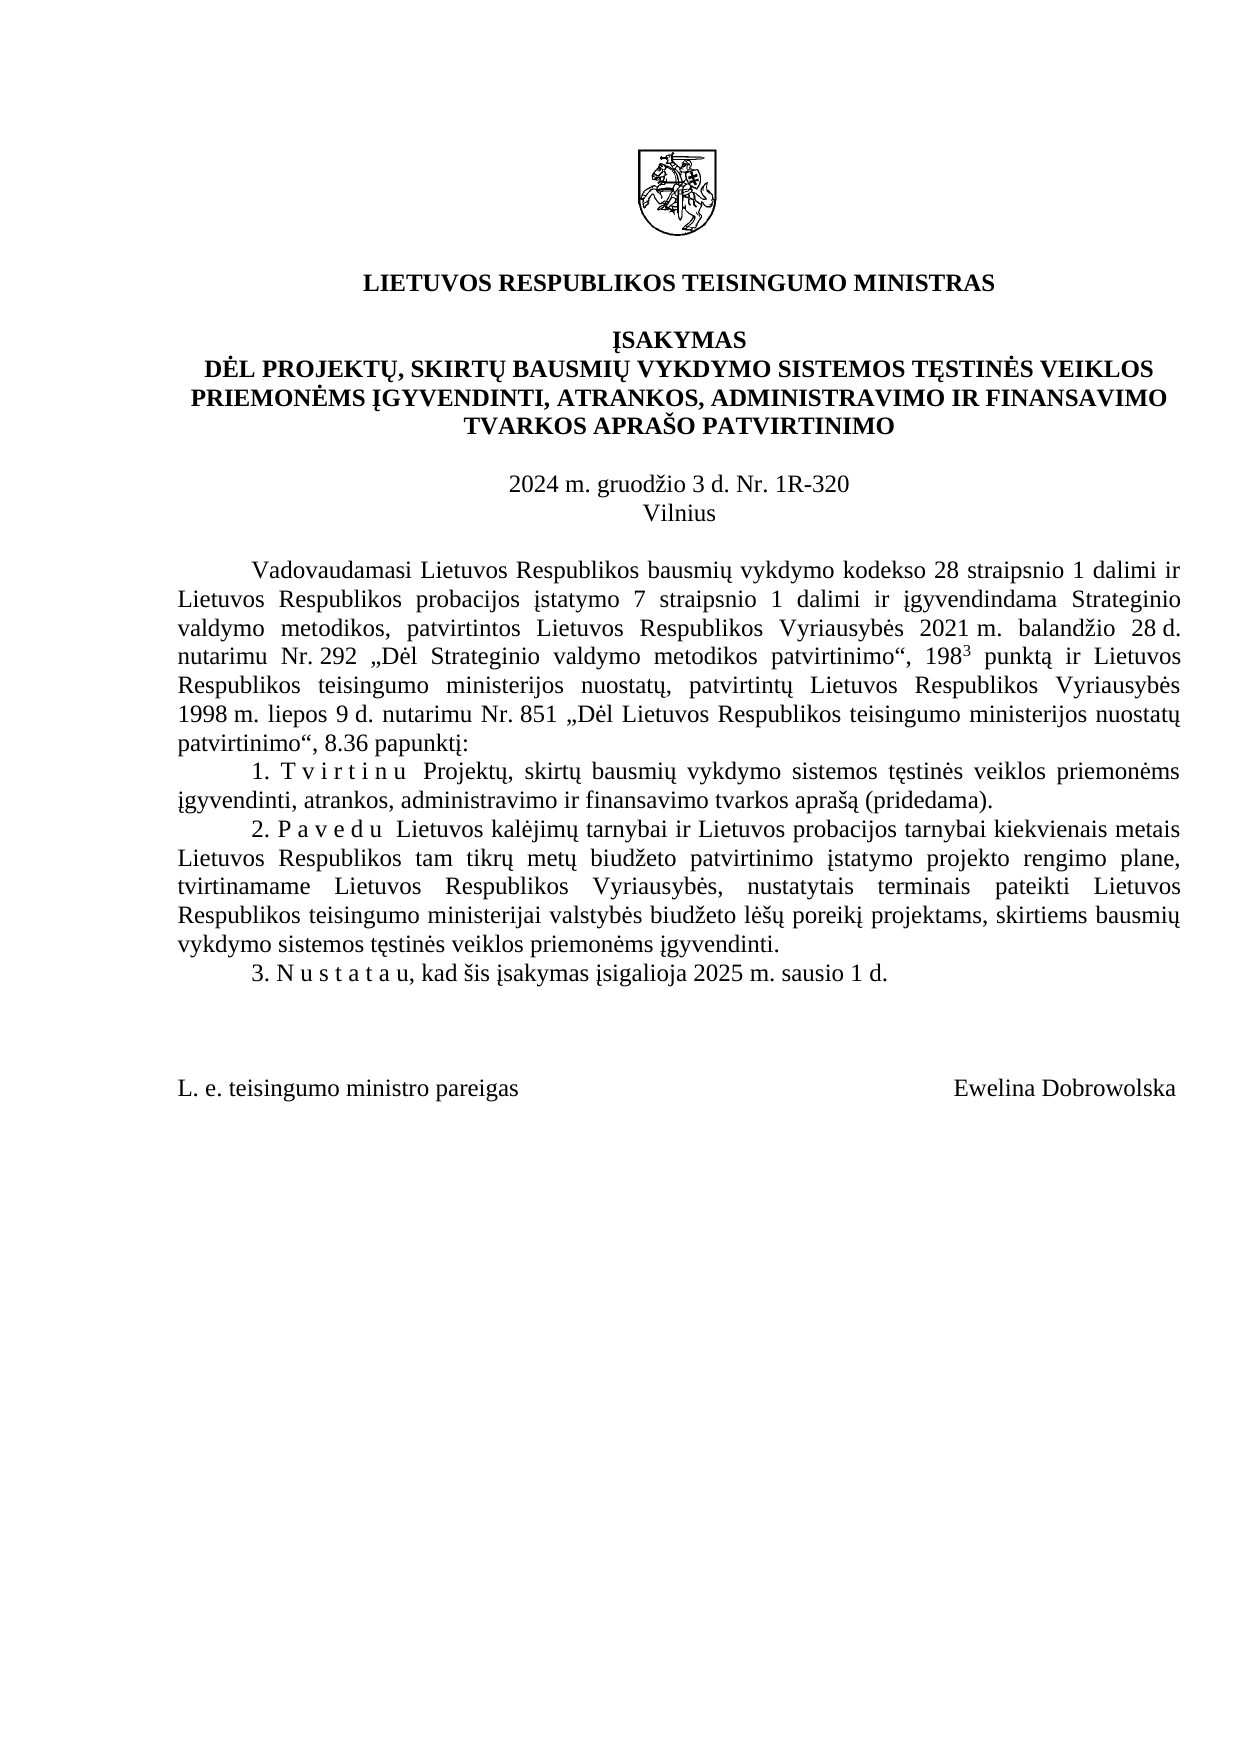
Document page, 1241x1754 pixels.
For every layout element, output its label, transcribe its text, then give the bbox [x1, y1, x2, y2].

text 2. Pavedu Lietuvos kalėjimų tarnybai ir Lietuvos probacijos tarnybai kiekvienais metais Lietuvos Respublikos tam tikrų metų biudžeto patvirtinimo įstatymo projekto rengimo plane, tvirtinamame Lietuvos Respublikos Vyriausybės, nustatytais terminais pateikti Lietuvos Respublikos teisingumo ministerijai valstybės biudžeto lėšų poreikį projektams, skirtiems bausmių vykdymo sistemos tęstinės veiklos priemonėms įgyvendinti. [177, 814, 1181, 958]
text ĮSAKYMAS [177, 325, 1181, 354]
text DĖL PROJEKTŲ, SKIRTŲ BAUSMIŲ VYKDYMO SISTEMOS TĘSTINĖS VEIKLOS PRIEMONĖMS ĮGYVENDINTI, ATRANKOS, administravimo ir finansavimo tvarkos aprašO PATVIRTINIMO [177, 354, 1181, 440]
text 1. Tvirtinu Projektų, skirtų bausmių vykdymo sistemos tęstinės veiklos priemonėms įgyvendinti, atrankos, administravimo ir finansavimo tvarkos aprašą (pridedama). [177, 756, 1181, 814]
text 3. Nustatau, kad šis įsakymas įsigalioja 2025 m. sausio 1 d. [177, 958, 1181, 986]
text LIETUVOS RESPUBLIKOS TEISINGUMO MINISTRAS [177, 268, 1181, 296]
text Vilnius [177, 498, 1181, 526]
text Vadovaudamasi Lietuvos Respublikos bausmių vykdymo kodekso 28 straipsnio 1 dalimi ir Lietuvos Respublikos probacijos įstatymo 7 straipsnio 1 dalimi ir įgyvendindama Strateginio valdymo metodikos, patvirtintos Lietuvos Respublikos Vyriausybės 2021 m. balandžio 28 d. nutarimu Nr. 292 „Dėl Strateginio valdymo metodikos patvirtinimo“, 1983 punktą ir Lietuvos Respublikos teisingumo ministerijos nuostatų, patvirtintų Lietuvos Respublikos Vyriausybės 1998 m. liepos 9 d. nutarimu Nr. 851 „Dėl Lietuvos Respublikos teisingumo ministerijos nuostatų patvirtinimo“, 8.36 papunktį: [177, 555, 1181, 756]
text 2024 m. gruodžio 3 d. Nr. 1R-320 [177, 469, 1181, 498]
text L. e. teisingumo ministro pareigas Ewelina Dobrowolska [177, 1073, 1181, 1101]
